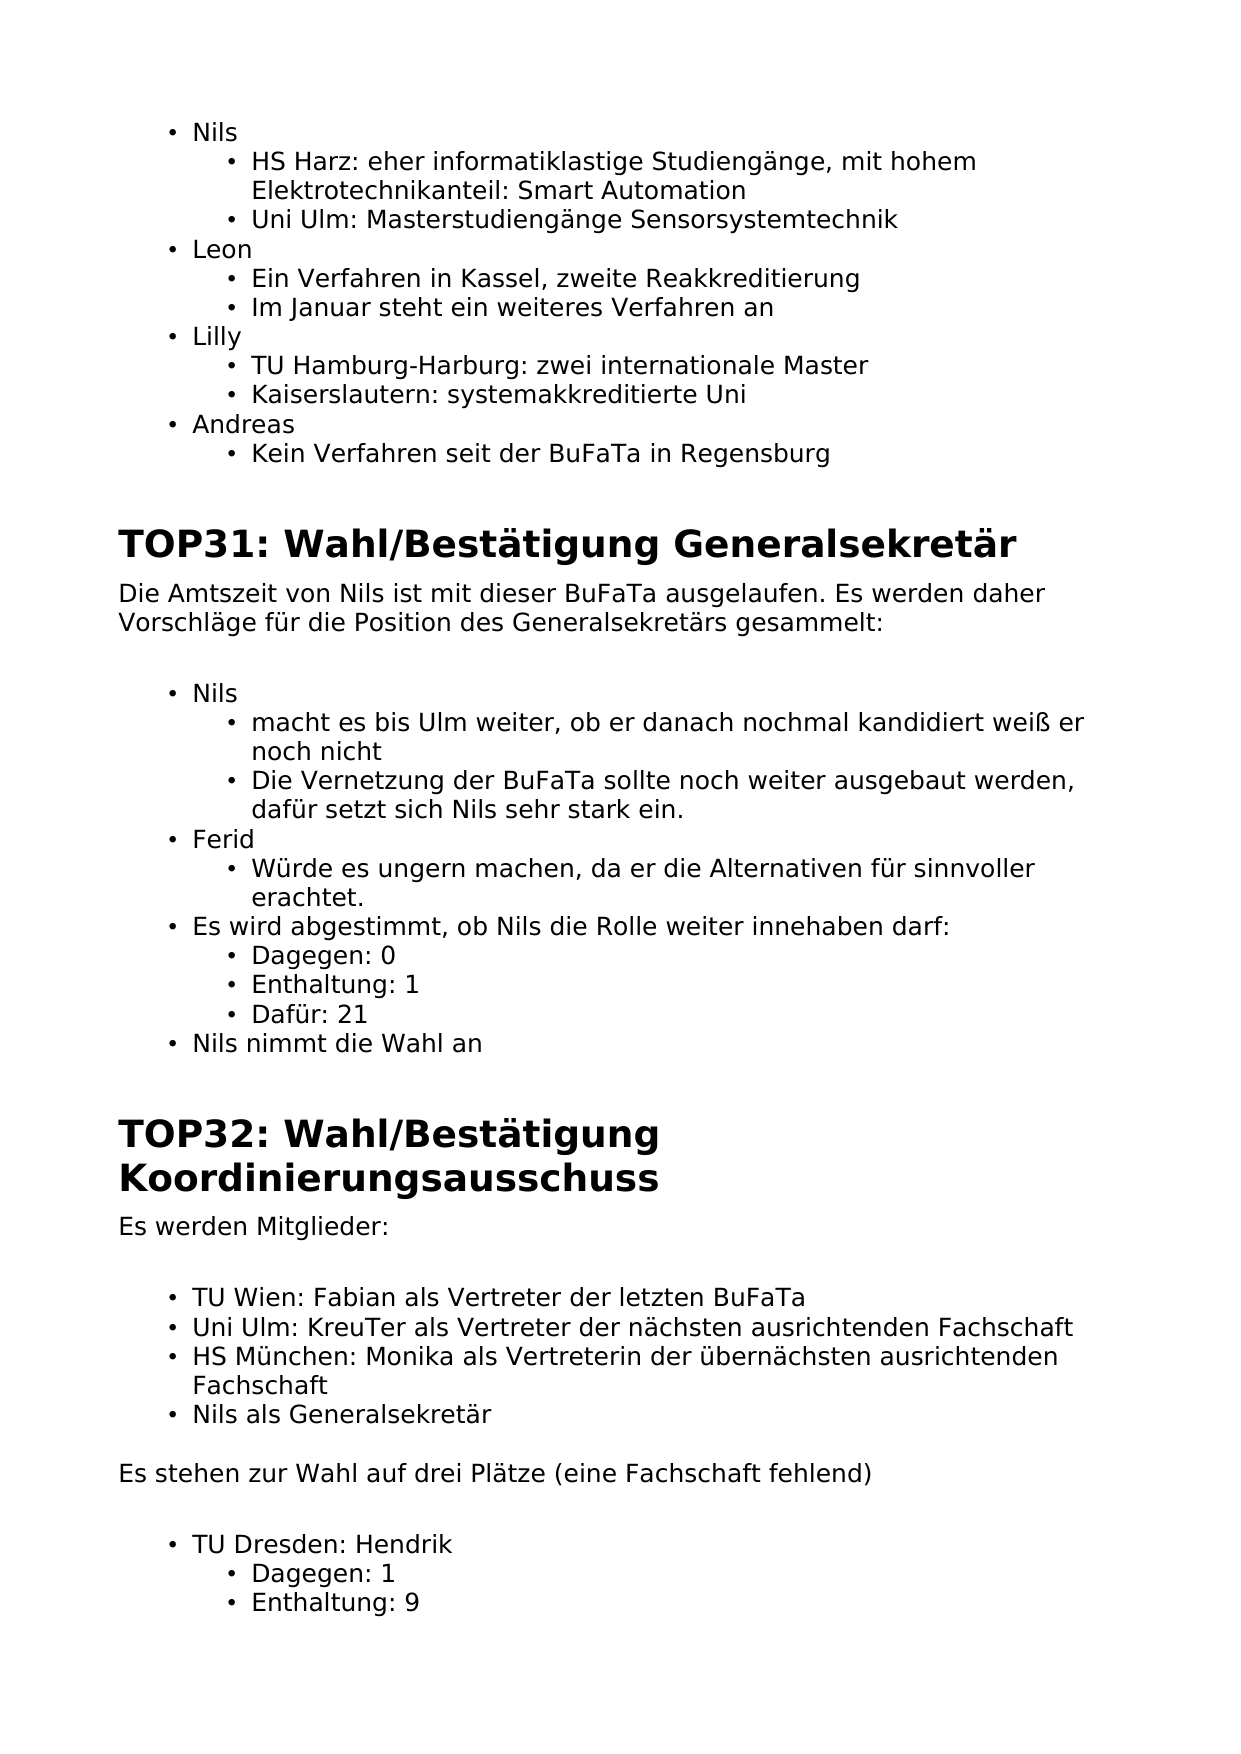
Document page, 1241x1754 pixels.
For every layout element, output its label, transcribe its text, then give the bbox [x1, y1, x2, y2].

list Ein Verfahren in Kassel, zweite Reakkreditierung [236, 264, 1122, 293]
list Enthaltung: 9 [236, 1588, 1122, 1618]
subtitle TOP32: Wahl/Bestätigung Koordinierungsausschuss [118, 1113, 1122, 1200]
list TU Hamburg-Harburg: zwei internationale Master [236, 351, 1122, 381]
text Es stehen zur Wahl auf drei Plätze (eine Fachschaft fehlend) [118, 1459, 1122, 1488]
list Die Vernetzung der BuFaTa sollte noch weiter ausgebaut werden, dafür setzt sich Nils sehr stark ein. [236, 767, 1122, 825]
list Enthaltung: 1 [236, 971, 1122, 1000]
list Nils nimmt die Wahl an [177, 1029, 1122, 1058]
list Lilly [177, 322, 1122, 351]
list Im Januar steht ein weiteres Verfahren an [236, 293, 1122, 322]
list Würde es ungern machen, da er die Alternativen für sinnvoller erachtet. [236, 854, 1122, 912]
list Uni Ulm: Masterstudiengänge Sensorsystemtechnik [236, 206, 1122, 235]
list Andreas [177, 410, 1122, 439]
list Nils [177, 679, 1122, 708]
list Uni Ulm: KreuTer als Vertreter der nächsten ausrichtenden Fachschaft [177, 1313, 1122, 1342]
list Kaiserslautern: systemakkreditierte Uni [236, 381, 1122, 410]
list Dagegen: 0 [236, 942, 1122, 971]
list Nils [177, 118, 1122, 147]
list Dagegen: 1 [236, 1559, 1122, 1588]
list Leon [177, 235, 1122, 264]
list Dafür: 21 [236, 1000, 1122, 1029]
list HS Harz: eher informatiklastige Studiengänge, mit hohem Elektrotechnikanteil: Smart Automation [236, 147, 1122, 206]
list Es wird abgestimmt, ob Nils die Rolle weiter innehaben darf: [177, 912, 1122, 942]
list Ferid [177, 825, 1122, 854]
list TU Dresden: Hendrik [177, 1530, 1122, 1559]
list macht es bis Ulm weiter, ob er danach nochmal kandidiert weiß er noch nicht [236, 708, 1122, 767]
list HS München: Monika als Vertreterin der übernächsten ausrichtenden Fachschaft [177, 1342, 1122, 1400]
list TU Wien: Fabian als Vertreter der letzten BuFaTa [177, 1284, 1122, 1313]
text Die Amtszeit von Nils ist mit dieser BuFaTa ausgelaufen. Es werden daher Vorschläge für die Position des Generalsekretärs gesammelt: [118, 579, 1122, 637]
list Nils als Generalsekretär [177, 1400, 1122, 1429]
text Es werden Mitglieder: [118, 1212, 1122, 1242]
list Kein Verfahren seit der BuFaTa in Regensburg [236, 439, 1122, 468]
subtitle TOP31: Wahl/Bestätigung Generalsekretär [118, 523, 1122, 566]
